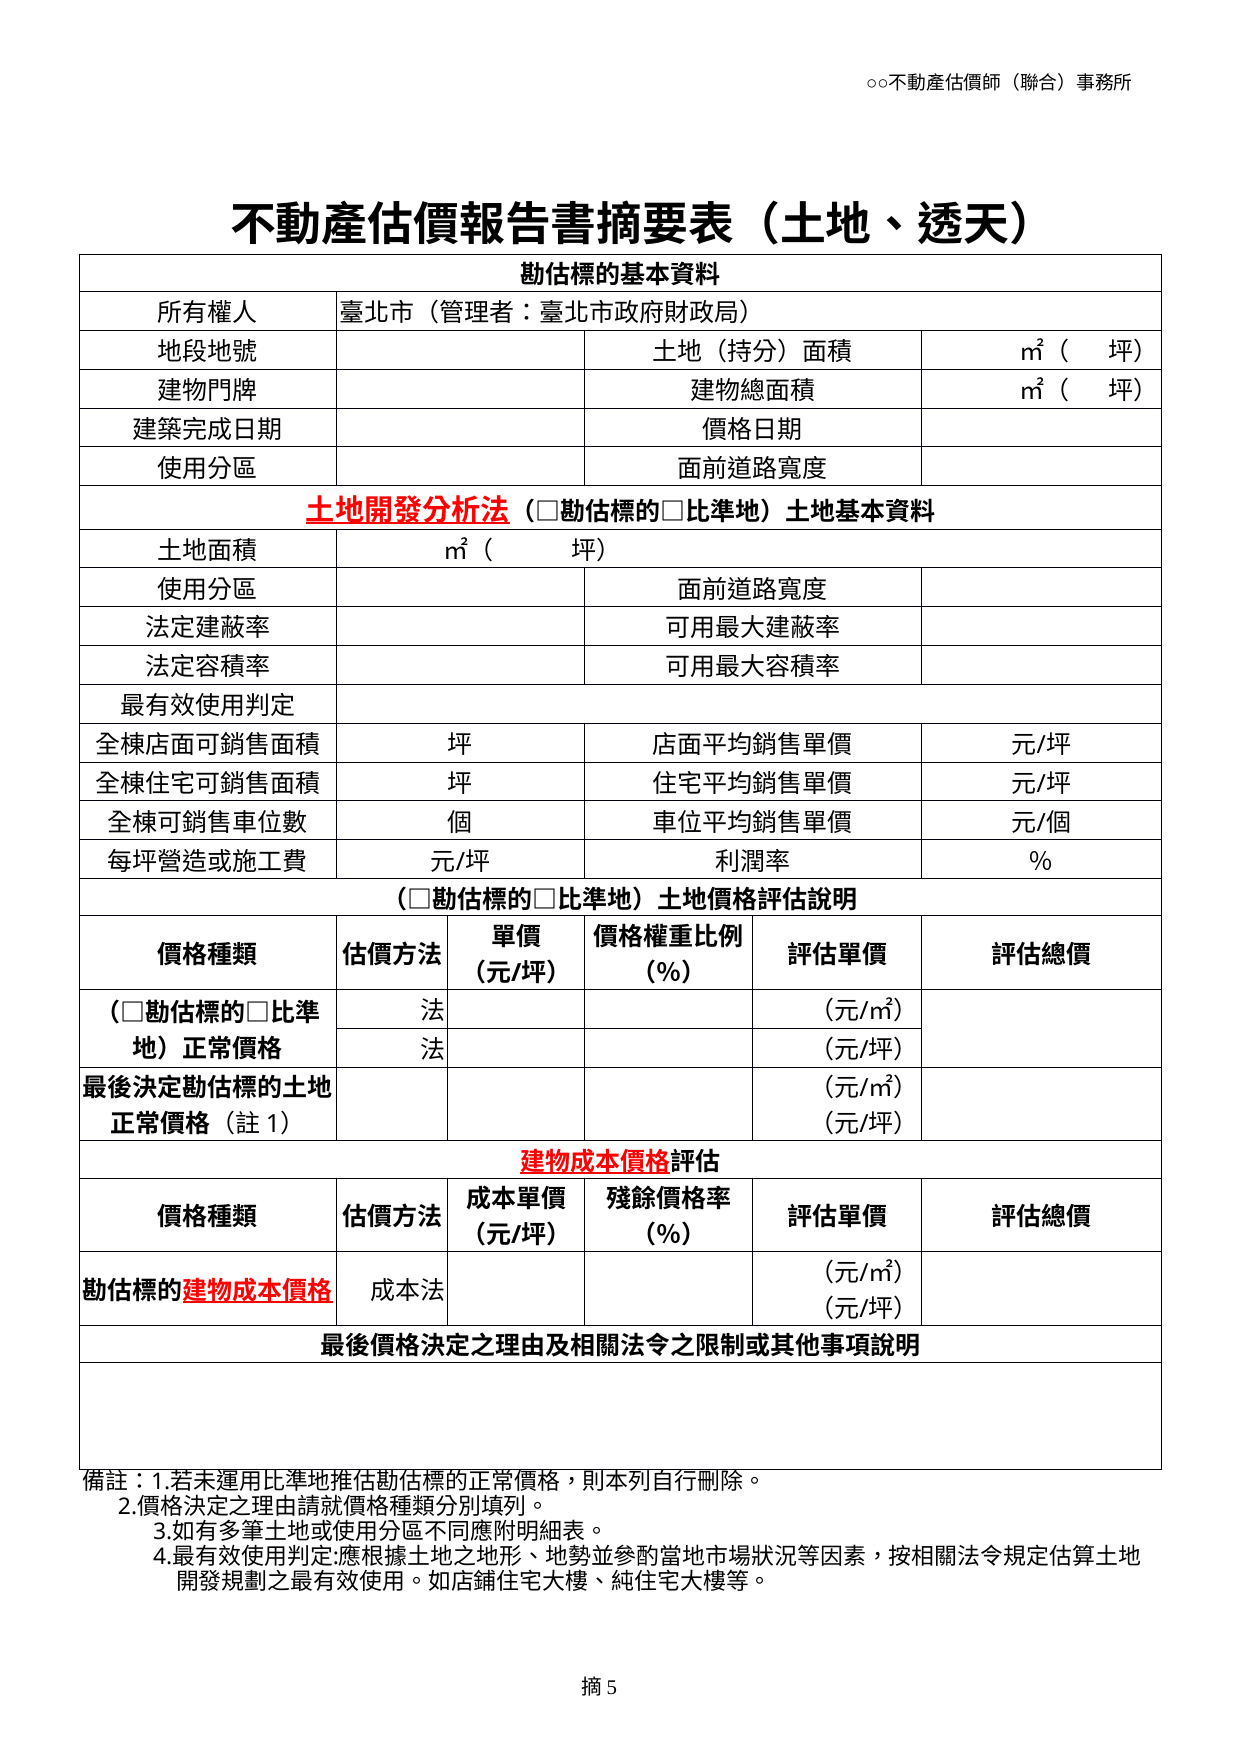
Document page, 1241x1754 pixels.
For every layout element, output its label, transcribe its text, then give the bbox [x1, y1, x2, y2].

table_cell 估價方法 [337, 916, 447, 989]
table_header 勘估標的基本資料 [80, 255, 1161, 291]
table_cell [585, 1029, 752, 1067]
table_cell 全棟可銷售車位數 [80, 801, 336, 839]
table_cell [448, 1252, 584, 1324]
table_cell 土地開發分析法（□勘估標的□比準地）土地基本資料 [80, 486, 1161, 528]
table_cell ％ [922, 840, 1161, 878]
table_cell [585, 1068, 752, 1140]
table_cell [922, 409, 1161, 446]
table_cell [337, 568, 584, 606]
table_cell 利潤率 [585, 840, 921, 878]
table_cell 店面平均銷售單價 [585, 724, 921, 762]
table_cell [337, 409, 584, 446]
table_cell 個 [337, 801, 584, 839]
table_cell 可用最大容積率 [585, 646, 921, 684]
table_cell 最後決定勘估標的土地正常價格（註1） [80, 1068, 336, 1140]
table_cell 使用分區 [80, 568, 336, 606]
table_cell （元/㎡） （元/坪） [753, 1068, 921, 1140]
table_cell 建物總面積 [585, 370, 921, 407]
table_cell 價格種類 [80, 916, 336, 989]
table_cell [922, 1068, 1161, 1140]
table_cell 殘餘價格率（％） [585, 1179, 752, 1251]
table_cell 全棟住宅可銷售面積 [80, 763, 336, 800]
table_cell 單價 （元/坪） [448, 916, 584, 989]
table_cell [337, 331, 584, 368]
table_cell 使用分區 [80, 447, 336, 485]
table_cell 建物門牌 [80, 370, 336, 407]
table_cell 土地面積 [80, 530, 336, 567]
table_cell [448, 1068, 584, 1140]
table_cell 成本單價 （元/坪） [448, 1179, 584, 1251]
table_cell 臺北市（管理者：臺北市政府財政局） [337, 292, 1161, 330]
table_cell （元/㎡） [753, 990, 921, 1028]
table_cell 元/坪 [922, 724, 1161, 762]
table_cell 價格種類 [80, 1179, 336, 1251]
table_cell [585, 990, 752, 1028]
table_cell 面前道路寬度 [585, 568, 921, 606]
table_cell [80, 1363, 1161, 1468]
table_cell 法定建蔽率 [80, 607, 336, 645]
table_cell 法 [337, 1029, 447, 1067]
table_cell 評估總價 [922, 1179, 1161, 1251]
table_cell [922, 646, 1161, 684]
table_cell 全棟店面可銷售面積 [80, 724, 336, 762]
table_cell 地段地號 [80, 331, 336, 368]
table_cell 價格日期 [585, 409, 921, 446]
table_cell [448, 990, 584, 1028]
table_cell 元/坪 [922, 763, 1161, 800]
table_cell 住宅平均銷售單價 [585, 763, 921, 800]
table_cell 最後價格決定之理由及相關法令之限制或其他事項說明 [80, 1326, 1161, 1362]
table_cell 所有權人 [80, 292, 336, 330]
table_cell （元/坪） [753, 1029, 921, 1067]
table_cell [448, 1029, 584, 1067]
table_cell [922, 607, 1161, 645]
table_cell [337, 370, 584, 407]
table_cell 成本法 [337, 1252, 447, 1324]
table_cell 法 [337, 990, 447, 1028]
table_cell 坪 [337, 724, 584, 762]
table_cell 可用最大建蔽率 [585, 607, 921, 645]
table_cell [922, 990, 1161, 1067]
table_cell 評估單價 [753, 916, 921, 989]
table_cell 每坪營造或施工費 [80, 840, 336, 878]
table_cell 勘估標的建物成本價格 [80, 1252, 336, 1324]
table_cell 土地（持分）面積 [585, 331, 921, 368]
table_cell [337, 685, 1161, 723]
table_cell 評估單價 [753, 1179, 921, 1251]
table_cell 元/個 [922, 801, 1161, 839]
table_cell 建築完成日期 [80, 409, 336, 446]
table_cell 價格權重比例（％） [585, 916, 752, 989]
table_cell 最有效使用判定 [80, 685, 336, 723]
table_cell （元/㎡） （元/坪） [753, 1252, 921, 1324]
table_cell ㎡（ 坪） [922, 370, 1161, 407]
table_cell [585, 1252, 752, 1324]
table_cell [337, 607, 584, 645]
table_cell [337, 646, 584, 684]
table_cell 備註：1.若未運用比準地推估勘估標的正常價格，則本列自行刪除。 2.價格決定之理由請就價格種類分別填列。 3.如有多筆土地或使用分區不同應附明細表。 4.最有效使用判定:應根據土地之地形、地勢並參酌當地市場狀況等因素，按相關法令規定估算土地開發規劃之最有效使用。如店鋪住宅大樓、純住宅大樓等。 [79, 1470, 1161, 1594]
table_cell 面前道路寬度 [585, 447, 921, 485]
table_cell ㎡（ 坪） [337, 530, 1161, 567]
table_cell [922, 1252, 1161, 1324]
table_cell 元/坪 [337, 840, 584, 878]
table_cell 評估總價 [922, 916, 1161, 989]
table_cell [337, 447, 584, 485]
table_cell 法定容積率 [80, 646, 336, 684]
table_cell [922, 568, 1161, 606]
text 不動產估價報告書摘要表（土地、透天） [152, 187, 1132, 253]
table_cell （□勘估標的□比準地）土地價格評估說明 [80, 879, 1161, 915]
table_cell ㎡（ 坪） [922, 331, 1161, 368]
table_cell 建物成本價格評估 [80, 1141, 1161, 1177]
table_cell 車位平均銷售單價 [585, 801, 921, 839]
table_cell 坪 [337, 763, 584, 800]
table_cell （□勘估標的□比準地）正常價格 [80, 990, 336, 1067]
table_cell [922, 447, 1161, 485]
table_cell 估價方法 [337, 1179, 447, 1251]
table_cell [337, 1068, 447, 1140]
